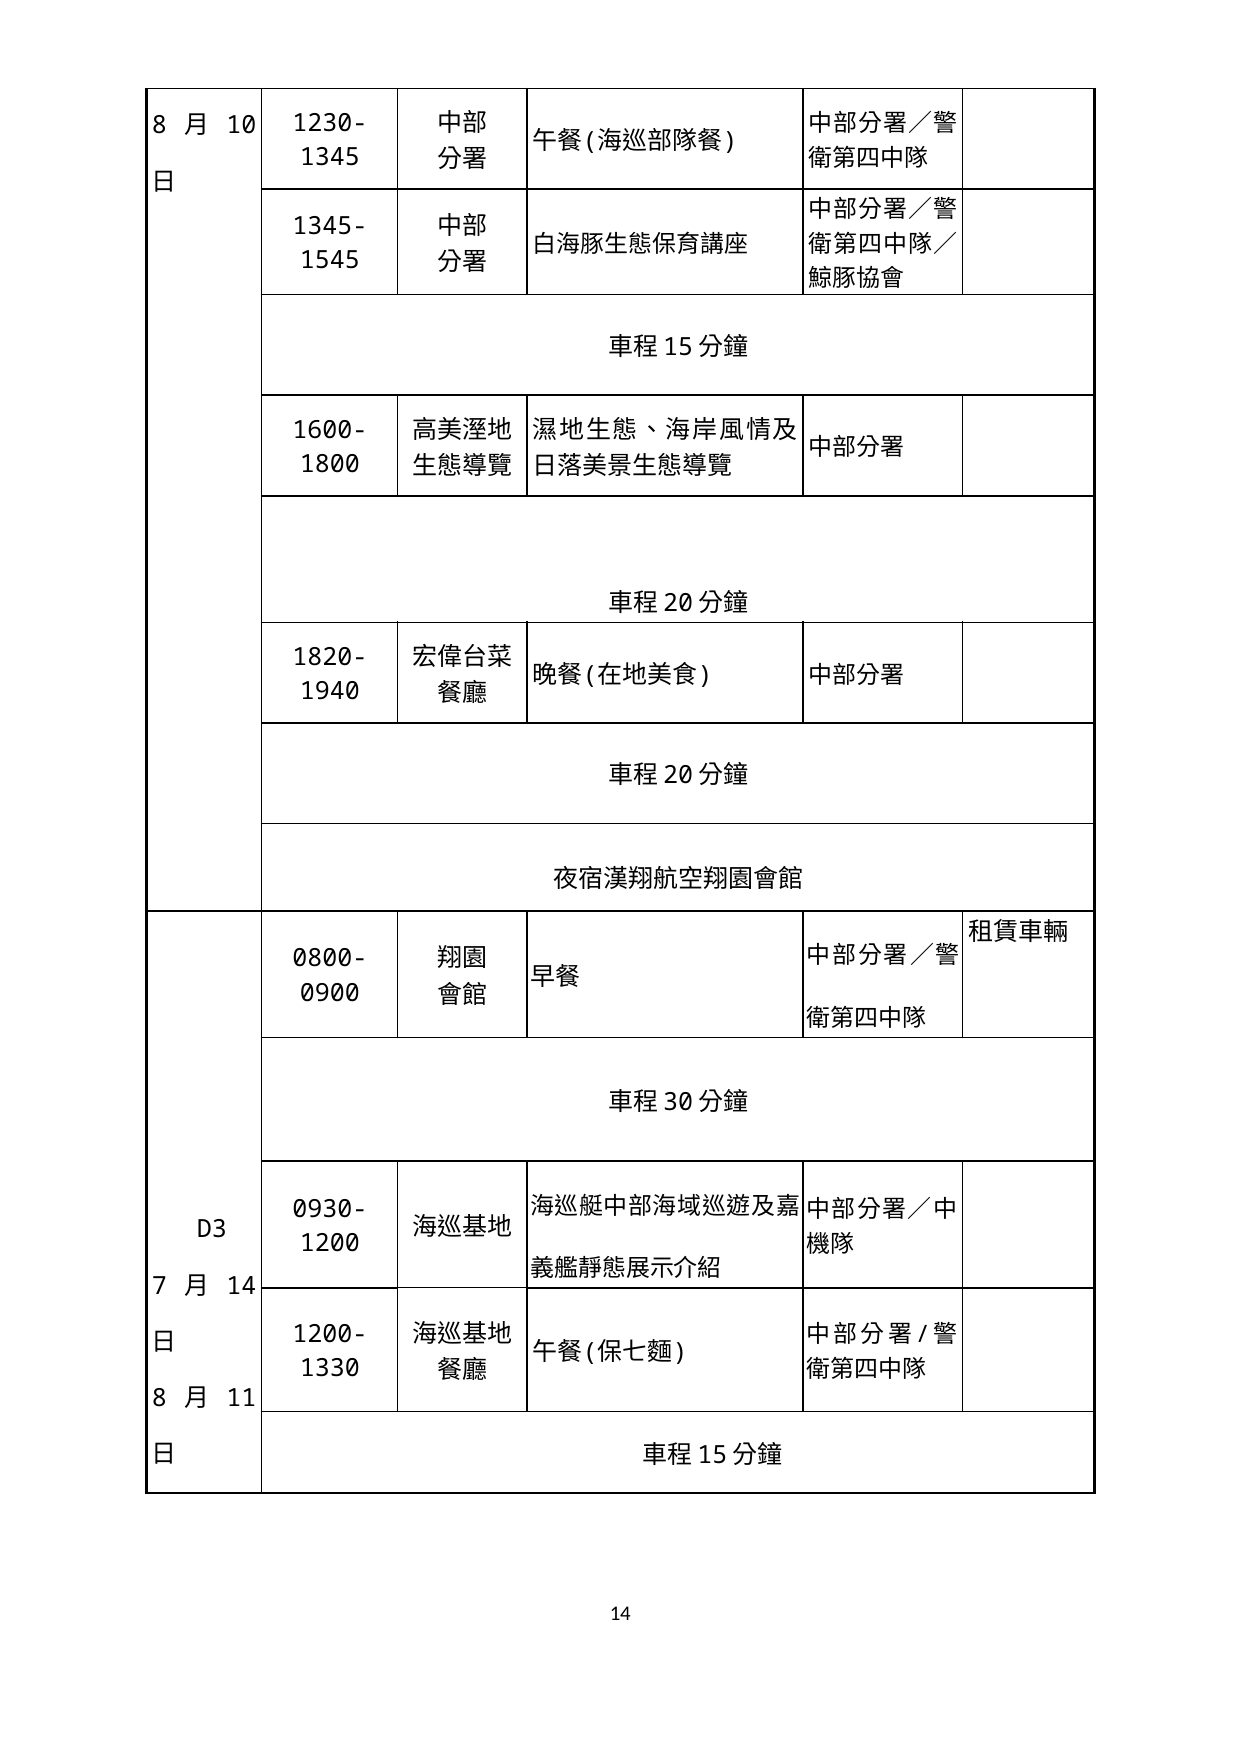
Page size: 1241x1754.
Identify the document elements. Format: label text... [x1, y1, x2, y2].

table_cell 1820-1940 [262, 623, 397, 722]
table_cell 午餐(保七麵) [528, 1289, 802, 1411]
table_cell 租賃車輛 [963, 912, 1093, 1037]
table_cell 0930-1200 [262, 1162, 397, 1287]
table_cell 晚餐(在地美食) [528, 623, 802, 722]
table_cell 中部分署／警衛第四中隊 [804, 912, 962, 1037]
table_cell 中部分署／警衛第四中隊／鯨豚協會 [804, 190, 962, 294]
table_cell 車程30分鐘 [262, 1038, 1093, 1160]
table_cell 白海豚生態保育講座 [528, 190, 802, 294]
table_cell 中部 分署 [398, 190, 526, 294]
table_cell 海巡基地 [398, 1162, 526, 1287]
table_cell 海巡基地 餐廳 [398, 1288, 526, 1411]
table_cell 1230-1345 [262, 89, 397, 188]
table_cell 中部分署/警衛第四中隊 [804, 1289, 962, 1411]
table_cell [963, 89, 1093, 188]
table_cell [963, 1289, 1093, 1411]
table_cell 翔園 會館 [398, 912, 526, 1037]
table_cell 1345-1545 [262, 190, 397, 294]
table_cell 中部分署／警衛第四中隊 [804, 89, 962, 188]
table_cell 車程20分鐘 [262, 724, 1093, 823]
table_cell 0800-0900 [262, 912, 397, 1037]
table_cell 中部分署 [804, 623, 962, 722]
table_cell 海巡艇中部海域巡遊及嘉義艦靜態展示介紹 [528, 1162, 802, 1287]
table_cell 早餐 [528, 912, 802, 1037]
table_cell 車程20分鐘 [262, 497, 1093, 621]
table_cell 車程15分鐘 [262, 295, 1093, 394]
table_cell [963, 623, 1093, 722]
table_cell [963, 1162, 1093, 1287]
table_cell 1200-1330 [262, 1289, 397, 1411]
table_cell 濕地生態、海岸風情及日落美景生態導覽 [528, 396, 802, 495]
table_cell 中部 分署 [398, 89, 526, 188]
table_cell 8月10日 [148, 89, 261, 910]
table_cell 1600-1800 [262, 396, 397, 495]
table_cell D3 7月14日 8月11日 [148, 912, 261, 1492]
table_cell 宏偉台菜餐廳 [398, 623, 526, 722]
table_cell 中部分署 [804, 396, 962, 495]
table_cell [963, 396, 1093, 495]
table_cell 高美溼地生態導覽 [398, 396, 526, 495]
table_cell 中部分署／中機隊 [804, 1162, 962, 1287]
table_cell 午餐(海巡部隊餐) [528, 89, 802, 188]
table_cell 車程15分鐘 [262, 1412, 1093, 1492]
table_cell 夜宿漢翔航空翔園會館 [262, 824, 1093, 910]
table_cell [963, 190, 1093, 294]
